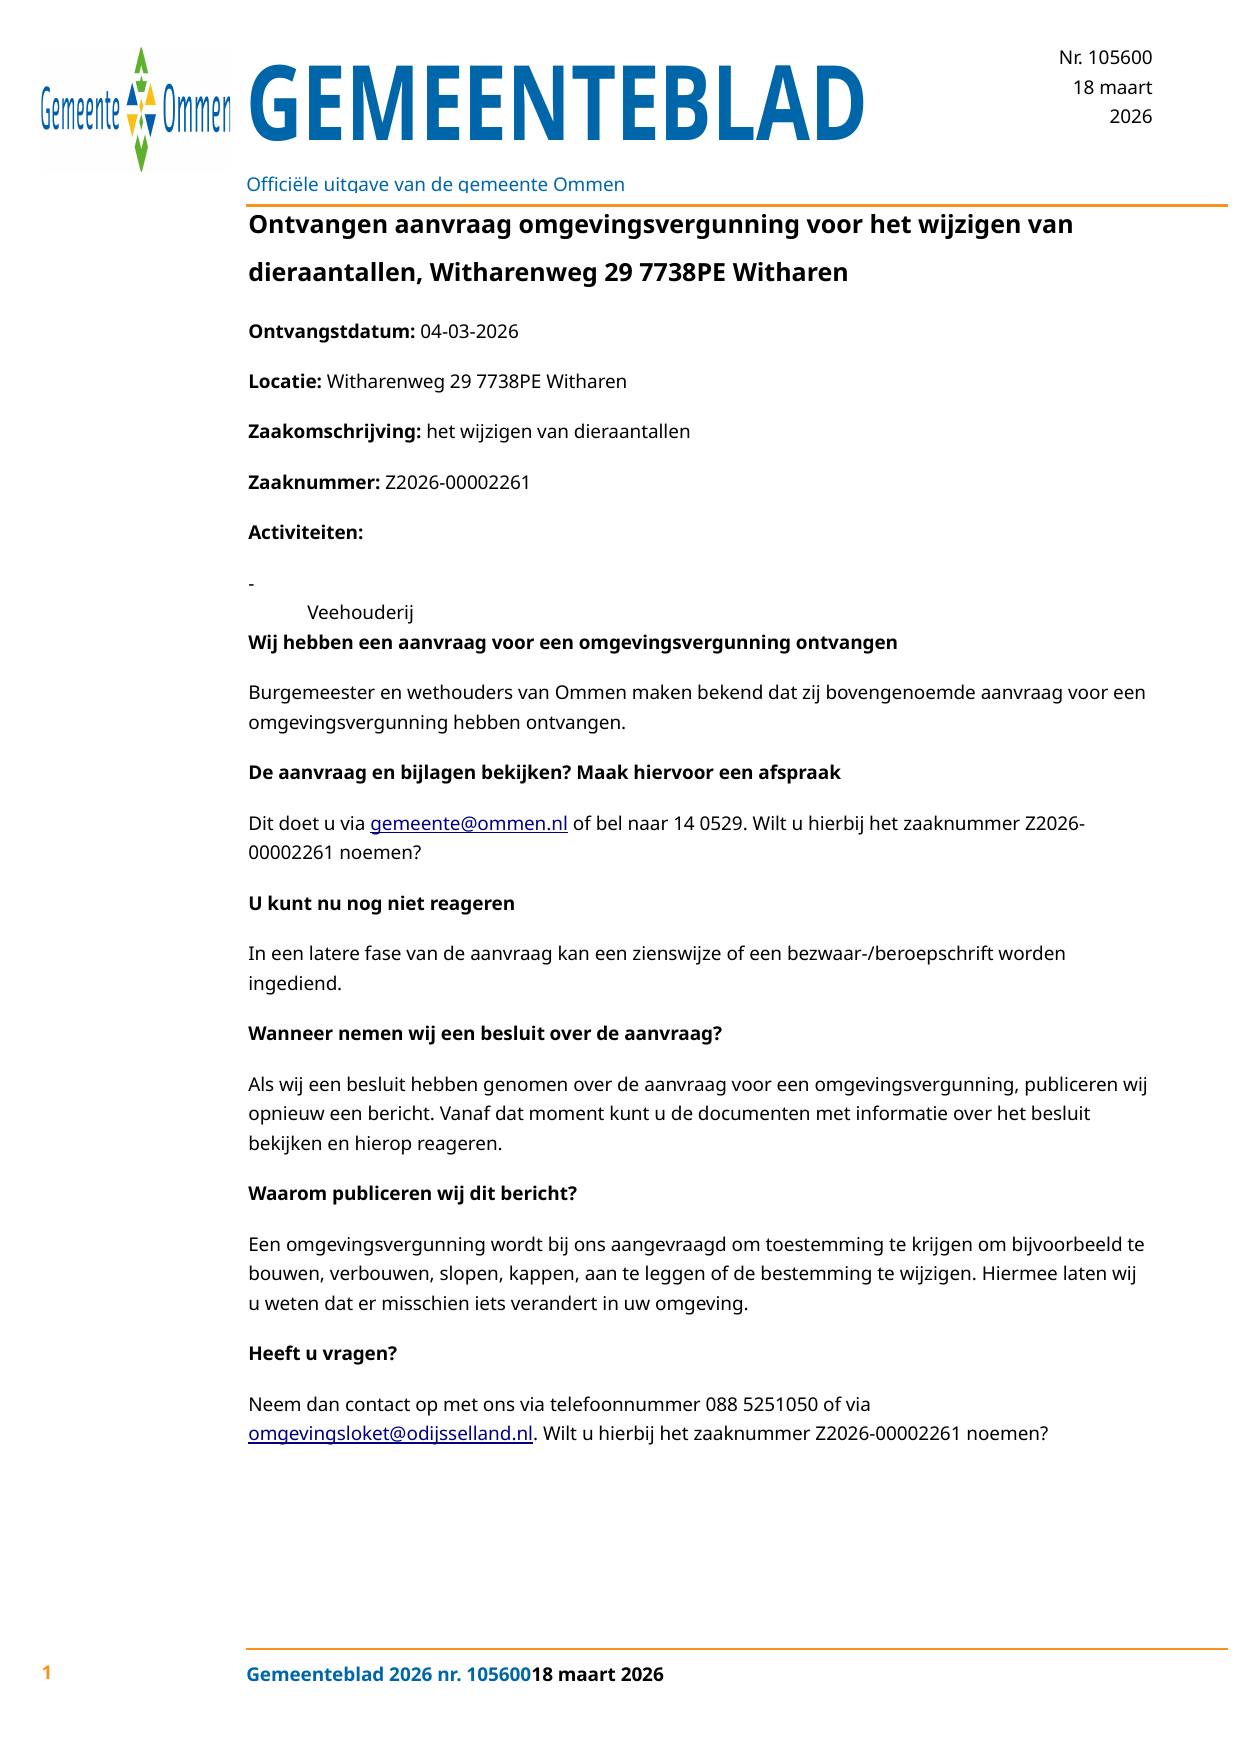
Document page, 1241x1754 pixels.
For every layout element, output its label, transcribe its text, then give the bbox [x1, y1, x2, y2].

text U kunt nu nog niet reageren [248, 890, 1152, 916]
text Activiteiten: [248, 519, 1152, 545]
text Een omgevingsvergunning wordt bij ons aangevraagd om toestemming te krijgen om bijvoorbeeld te bouwen, verbouwen, slopen, kappen, aan te leggen of de bestemming te wijzigen. Hiermee laten wij u weten dat er misschien iets verandert in uw omgeving. [248, 1231, 1152, 1316]
text In een latere fase van de aanvraag kan een zienswijze of een bezwaar-/beroepschrift worden ingediend. [248, 940, 1152, 996]
text De aanvraag en bijlagen bekijken? Maak hiervoor een afspraak [248, 759, 1152, 785]
text Wanneer nemen wij een besluit over de aanvraag? [248, 1020, 1152, 1046]
text Burgemeester en wethouders van Ommen maken bekend dat zij bovengenoemde aanvraag voor een omgevingsvergunning hebben ontvangen. [248, 679, 1152, 735]
text Neem dan contact op met ons via telefoonnummer 088 5251050 of via omgevingsloket@odijsselland.nl. Wilt u hierbij het zaaknummer Z2026-00002261 noemen? [248, 1391, 1152, 1446]
text Dit doet u via gemeente@ommen.nl of bel naar 14 0529. Wilt u hierbij het zaaknummer Z2026-00002261 noemen? [248, 810, 1152, 865]
text Ontvangen aanvraag omgevingsvergunning voor het wijzigen van dieraantallen, Witharenweg 29 7738PE Witharen [248, 207, 1152, 288]
text Zaakomschrijving: het wijzigen van dieraantallen [248, 419, 1152, 444]
text Als wij een besluit hebben genomen over de aanvraag voor een omgevingsvergunning, publiceren wij opnieuw een bericht. Vanaf dat moment kunt u de documenten met informatie over het besluit bekijken en hierop reageren. [248, 1071, 1152, 1156]
text Ontvangstdatum: 04-03-2026 [248, 318, 1152, 344]
text Heeft u vragen? [248, 1340, 1152, 1366]
text Locatie: Witharenweg 29 7738PE Witharen [248, 368, 1152, 394]
text Zaaknummer: Z2026-00002261 [248, 469, 1152, 495]
list Veehouderij [248, 599, 1152, 625]
text Waarom publiceren wij dit bericht? [248, 1180, 1152, 1206]
picture [41, 47, 231, 172]
text Wij hebben een aanvraag voor een omgevingsvergunning ontvangen [248, 629, 1152, 655]
